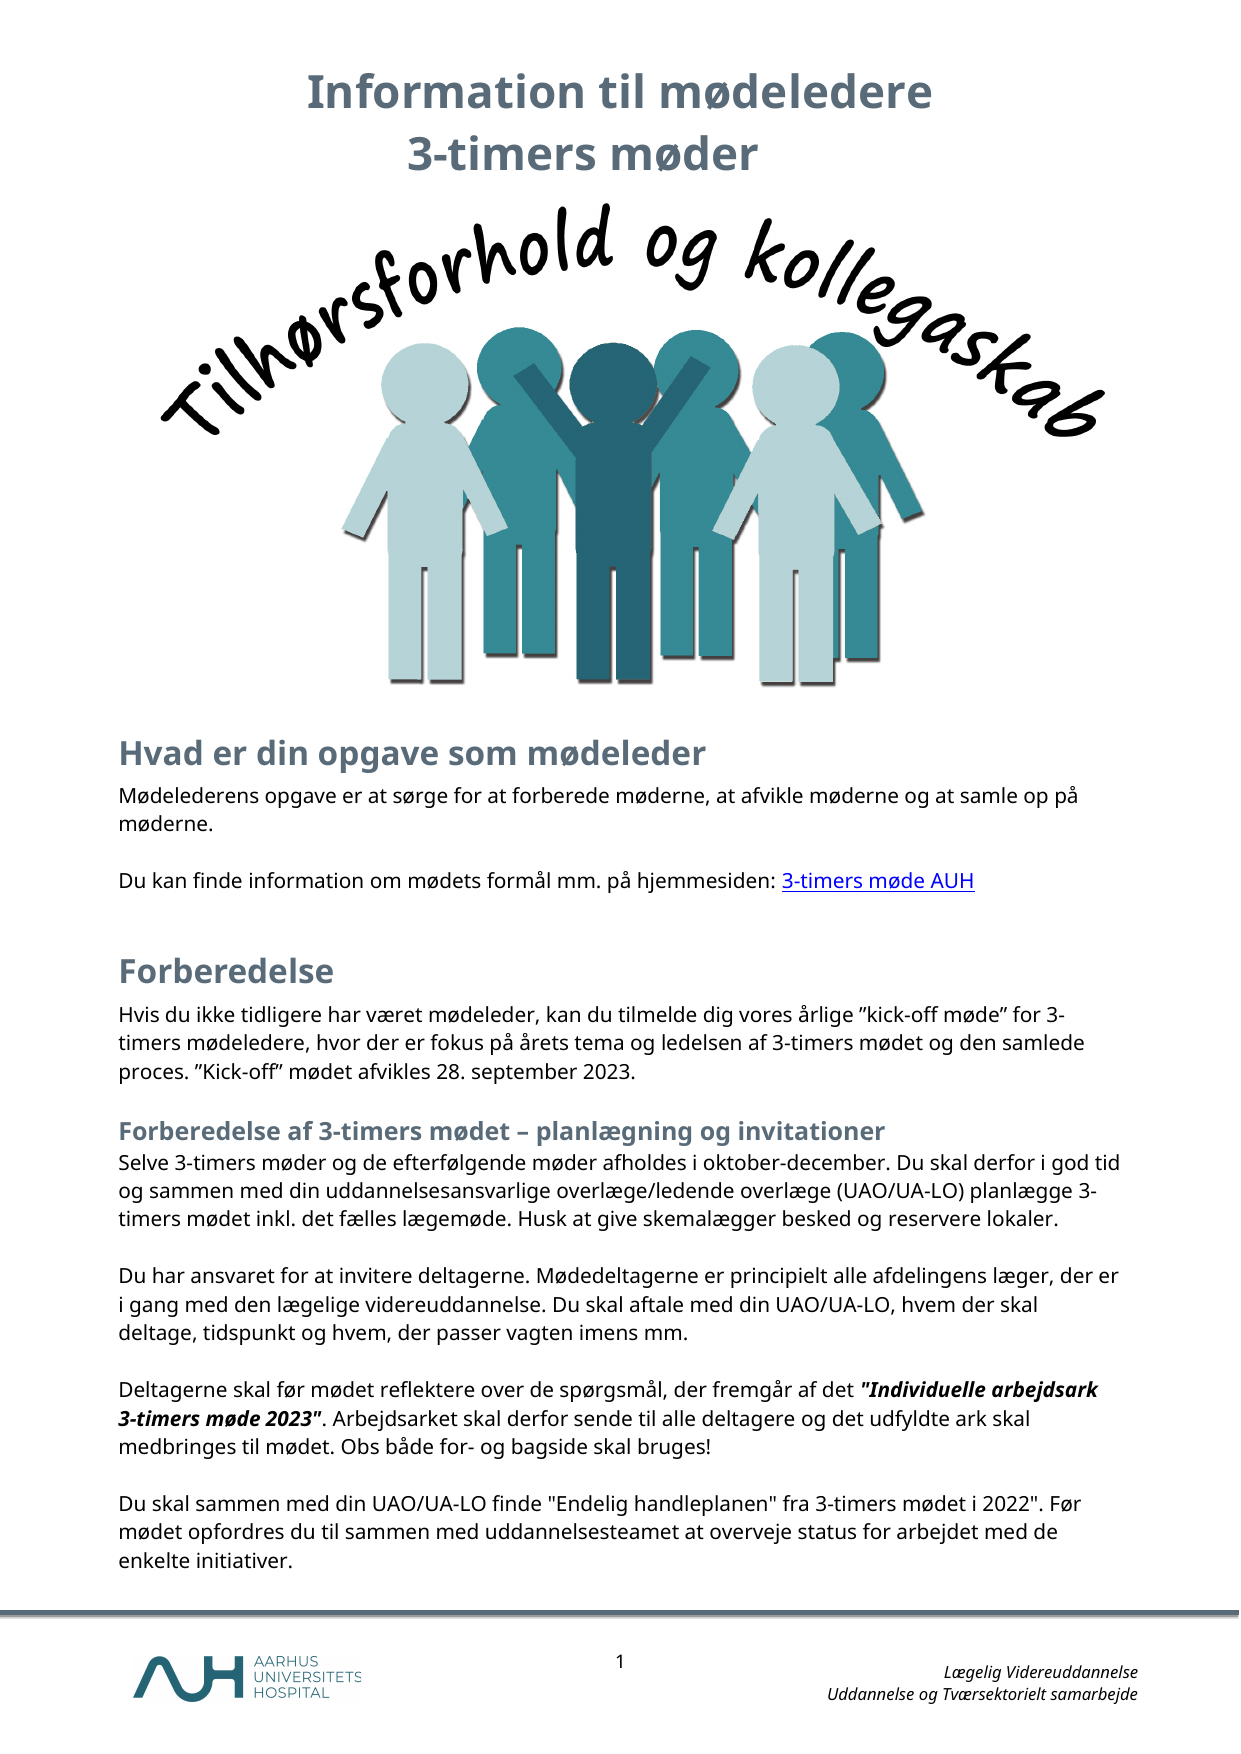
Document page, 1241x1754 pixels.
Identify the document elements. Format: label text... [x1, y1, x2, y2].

text Forberedelse af 3-timers mødet – planlægning og invitationer [118, 1114, 1122, 1148]
text Du kan finde information om mødets formål mm. på hjemmesiden: 3-timers møde AUH [118, 866, 1122, 895]
text Du har ansvaret for at invitere deltagerne. Mødedeltagerne er principielt alle afdelingens læger, der er i gang med den lægelige videreuddannelse. Du skal aftale med din UAO/UA-LO, hvem der skal deltage, tidspunkt og hvem, der passer vagten imens mm. [118, 1261, 1122, 1347]
subtitle Hvad er din opgave som mødeleder [118, 729, 1122, 775]
picture [118, 183, 1123, 705]
text Deltagerne skal før mødet reflektere over de spørgsmål, der fremgår af det "Individuelle arbejdsark 3-timers møde 2023". Arbejdsarket skal derfor sende til alle deltagere og det udfyldte ark skal medbringes til mødet. Obs både for- og bagside skal bruges! [118, 1375, 1122, 1461]
text Hvis du ikke tidligere har været mødeleder, kan du tilmelde dig vores årlige ”kick-off møde” for 3-timers mødeledere, hvor der er fokus på årets tema og ledelsen af 3-timers mødet og den samlede proces. ”Kick-off” mødet afvikles 28. september 2023. [118, 1000, 1122, 1085]
text Selve 3-timers møder og de efterfølgende møder afholdes i oktober-december. Du skal derfor i god tid og sammen med din uddannelsesansvarlige overlæge/ledende overlæge (UAO/UA-LO) planlægge 3-timers mødet inkl. det fælles lægemøde. Husk at give skemalægger besked og reservere lokaler. [118, 1148, 1122, 1233]
text Du skal sammen med din UAO/UA-LO finde "Endelig handleplanen" fra 3-timers mødet i 2022". Før mødet opfordres du til sammen med uddannelsesteamet at overveje status for arbejdet med de enkelte initiativer. [118, 1489, 1122, 1574]
subtitle Forberedelse [118, 948, 1122, 994]
text Mødelederens opgave er at sørge for at forberede møderne, at afvikle møderne og at samle op på møderne. [118, 781, 1122, 838]
picture [133, 1656, 362, 1702]
